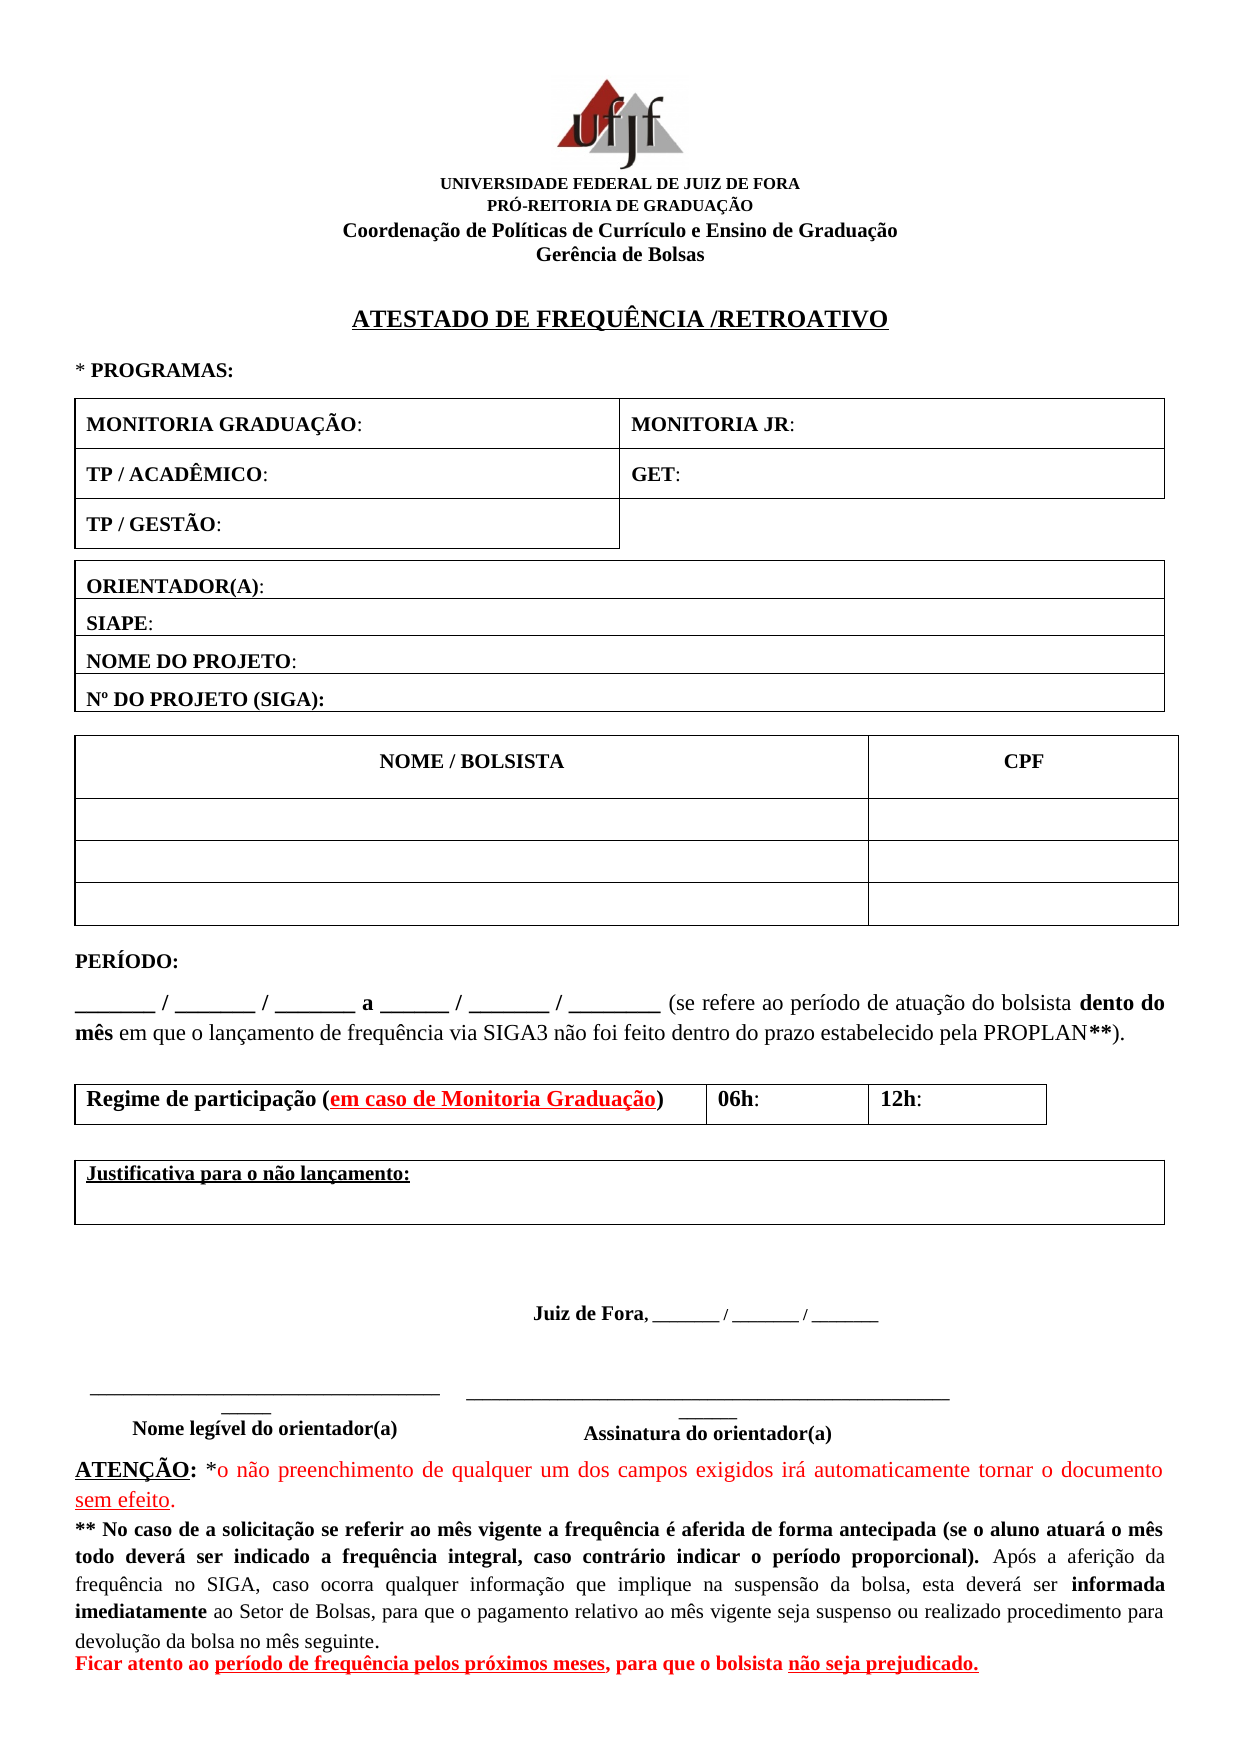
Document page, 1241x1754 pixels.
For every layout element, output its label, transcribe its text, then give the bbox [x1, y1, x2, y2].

table_header Regime de participação (em caso de Monitoria Graduação) [76, 1085, 706, 1124]
table_cell [869, 841, 1178, 882]
table_header Justificativa para o não lançamento: [76, 1161, 1164, 1223]
table_header Juiz de Fora, ________ / ________ / ________ _________________________________________________________________ Assinatura do orientador(a) [455, 1225, 961, 1445]
table_cell [620, 499, 1164, 548]
table_header MONITORIA GRADUAÇÃO: [76, 399, 619, 448]
table_cell [76, 841, 868, 882]
table_cell SIAPE: [76, 599, 1164, 635]
table_cell [869, 883, 1178, 924]
text Ficar atento ao período de frequência pelos próximos meses, para que o bolsista não seja prejudicado. [75, 1657, 1165, 1674]
table_cell Nº DO PROJETO (SIGA): [76, 674, 1164, 711]
table_header CPF [869, 736, 1178, 798]
text _______ / _______ / _______ a ______ / _______ / ________ (se refere ao período de atuação do bolsista dento do mês em que o lançamento de frequência via SIGA3 não foi feito dentro do prazo estabelecido pela PROPLAN**). [75, 989, 1165, 1046]
text ATESTADO DE FREQUÊNCIA /RETROATIVO [75, 304, 1165, 333]
table_cell TP / ACADÊMICO: [76, 449, 619, 498]
text Gerência de Bolsas [75, 242, 1165, 266]
text PERÍODO: [75, 949, 1165, 973]
table_cell GET: [620, 449, 1164, 498]
text ** No caso de a solicitação se referir ao mês vigente a frequência é aferida de forma antecipada (se o aluno atuará o mês todo deverá ser indicado a frequência integral, caso contrário indicar o período proporcional). Após a aferição da frequência no SIGA, caso ocorra qualquer informação que implique na suspensão da bolsa, esta deverá ser informada imediatamente ao Setor de Bolsas, para que o pagamento relativo ao mês vigente seja suspenso ou realizado procedimento para devolução da bolsa no mês seguinte. [75, 1516, 1165, 1653]
table_header 06h: [707, 1085, 868, 1124]
table_cell NOME DO PROJETO: [76, 636, 1164, 673]
text Coordenação de Políticas de Currículo e Ensino de Graduação [75, 217, 1165, 242]
table_header NOME / BOLSISTA [76, 736, 868, 798]
text ATENÇÃO: *o não preenchimento de qualquer um dos campos exigidos irá automaticamente tornar o documento sem efeito. [75, 1456, 1165, 1513]
table_header ORIENTADOR(A): [76, 561, 1164, 598]
table_header 12h: [869, 1085, 1046, 1124]
text * PROGRAMAS: [75, 358, 1165, 382]
table_header ________________________________________________ Nome legível do orientador(a) [75, 1225, 454, 1445]
table_cell [76, 799, 868, 840]
table_cell TP / GESTÃO: [76, 499, 619, 548]
table_header MONITORIA JR: [620, 399, 1164, 448]
table_cell [869, 799, 1178, 840]
text UNIVERSIDADE FEDERAL DE JUIZ DE FORA [75, 173, 1165, 193]
table_cell [76, 883, 868, 924]
text PRÓ-REITORIA DE GRADUAÇÃO [75, 196, 1165, 215]
